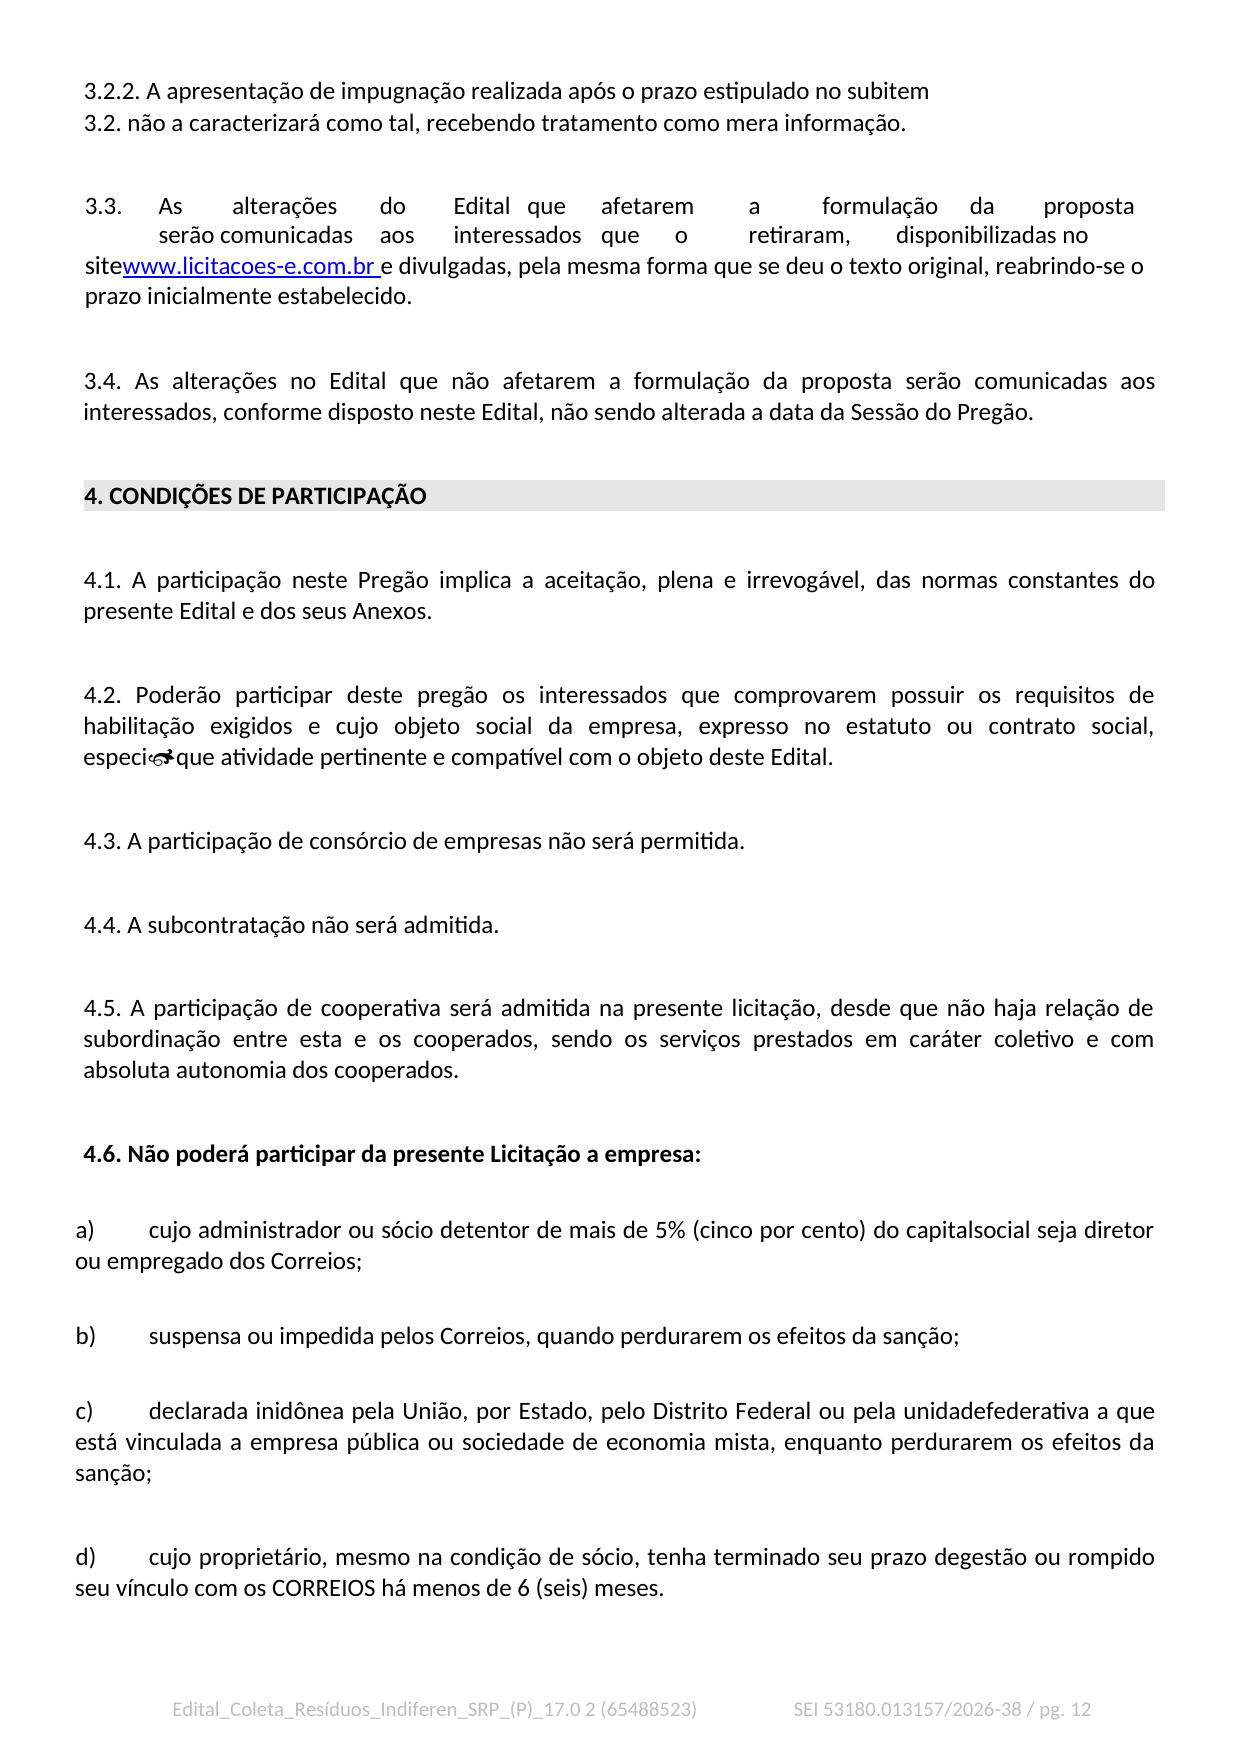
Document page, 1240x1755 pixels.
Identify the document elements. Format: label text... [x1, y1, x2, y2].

list cujo administrador ou sócio detentor de mais de 5% (cinco por cento) do capitalsocial seja diretor ou empregado dos Correios; [75, 1214, 1157, 1276]
text 3.2. não a caracterizará como tal, recebendo tratamento como mera informação. [83, 107, 1157, 138]
text 4.2. Poderão participar deste pregão os interessados que comprovarem possuir os requisitos de habilitação exigidos e cujo objeto social da empresa, expresso no estatuto ou contrato social, especique atividade pertinente e compatível com o objeto deste Edital. [83, 679, 1157, 772]
list declarada inidônea pela União, por Estado, pelo Distrito Federal ou pela unidadefederativa a que está vinculada a empresa pública ou sociedade de economia mista, enquanto perdurarem os efeitos da sanção; [75, 1396, 1157, 1488]
text 3.3. As alterações do Edital que afetarem a formulação da proposta serão comunicadas aos interessados que o retiraram, disponibilizadas no sitewww.licitacoes-e.com.br e divulgadas, pela mesma forma que se deu o texto original, reabrindo-se o prazo inicialmente estabelecido. [84, 191, 1165, 311]
list cujo proprietário, mesmo na condição de sócio, tenha terminado seu prazo degestão ou rompido seu vínculo com os CORREIOS há menos de 6 (seis) meses. [75, 1541, 1157, 1603]
text 4.5. A participação de cooperativa será admitida na presente licitação, desde que não haja relação de subordinação entre esta e os cooperados, sendo os serviços prestados em caráter coletivo e com absoluta autonomia dos cooperados. [83, 992, 1157, 1085]
text 4.1. A participação neste Pregão implica a aceitação, plena e irrevogável, das normas constantes do presente Edital e dos seus Anexos. [83, 564, 1157, 626]
text 4.6. Não poderá participar da presente Licitação a empresa: [83, 1138, 1063, 1169]
list suspensa ou impedida pelos Correios, quando perdurarem os efeitos da sanção; [75, 1321, 1157, 1351]
text 4.4. A subcontratação não será admitida. [83, 909, 1157, 939]
text 4.3. A participação de consórcio de empresas não será permitida. [83, 825, 1157, 856]
subtitle 4. CONDIÇÕES DE PARTICIPAÇÃO [84, 480, 1165, 511]
text 3.2.2. A apresentação de impugnação realizada após o prazo estipulado no subitem [83, 75, 1157, 106]
text 3.4. As alterações no Edital que não afetarem a formulação da proposta serão comunicadas aos interessados, conforme disposto neste Edital, não sendo alterada a data da Sessão do Pregão. [83, 365, 1157, 427]
